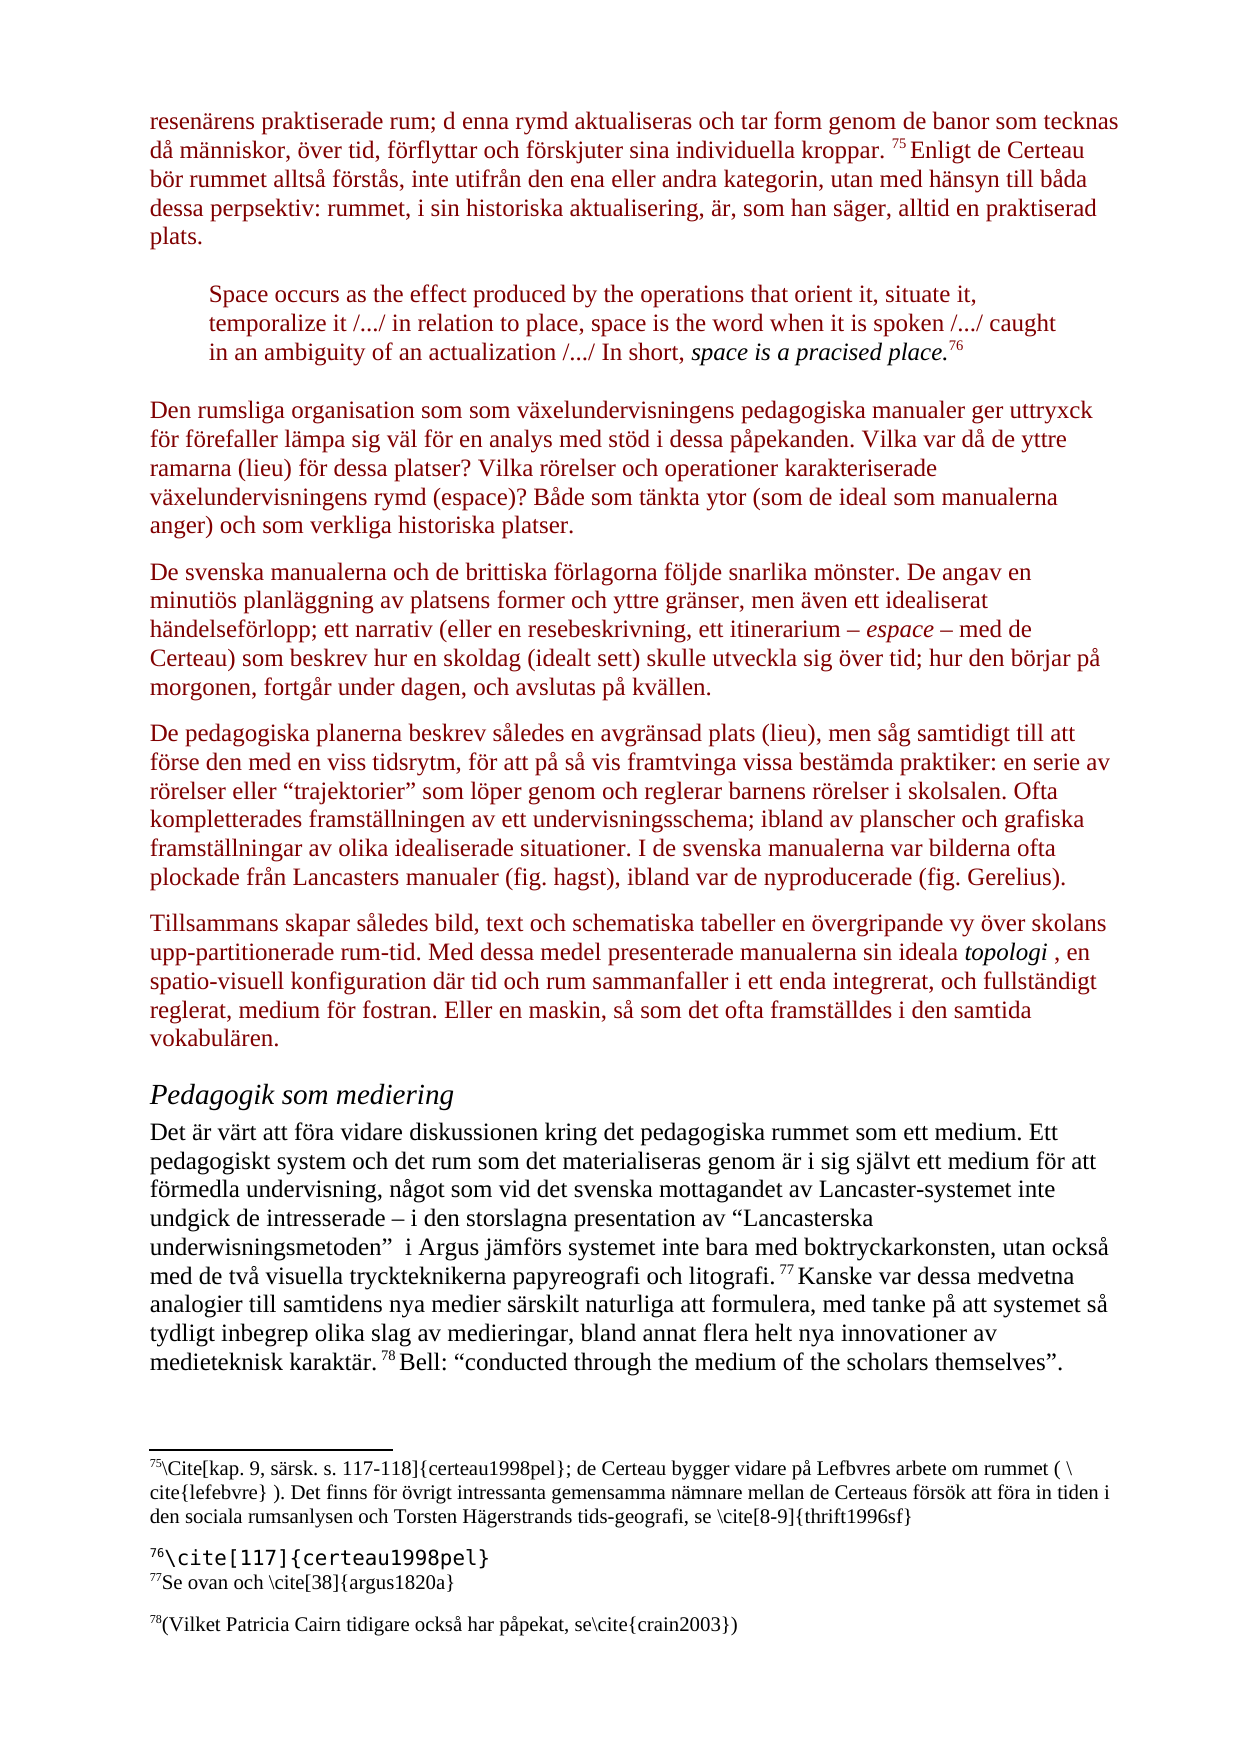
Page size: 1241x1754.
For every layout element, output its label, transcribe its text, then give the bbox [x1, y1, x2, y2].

text De pedagogiska planerna beskrev således en avgränsad plats (lieu), men såg samtidigt till att förse den med en viss tidsrytm, för att på så vis framtvinga vissa bestämda praktiker: en serie av rörelser eller “trajektorier” som löper genom och reglerar barnens rörelser i skolsalen. Ofta kompletterades framställningen av ett undervisningsschema; ibland av planscher och grafiska framställningar av olika idealiserade situationer. I de svenska manualerna var bilderna ofta plockade från Lancasters manualer (fig. hagst), ibland var de nyproducerade (fig. Gerelius). [149, 718, 1120, 891]
text De svenska manualerna och de brittiska förlagorna följde snarlika mönster. De angav en minutiös planläggning av platsens former och yttre gränser, men även ett idealiserat händelseförlopp; ett narrativ (eller en resebeskrivning, ett itinerarium – espace – med de Certeau) som beskrev hur en skoldag (idealt sett) skulle utveckla sig över tid; hur den börjar på morgonen, fortgår under dagen, och avslutas på kvällen. [149, 557, 1120, 701]
text Det är värt att föra vidare diskussionen kring det pedagogiska rummet som ett medium. Ett pedagogiskt system och det rum som det materialiseras genom är i sig självt ett medium för att förmedla undervisning, något som vid det svenska mottagandet av Lancaster-systemet inte undgick de intresserade – i den storslagna presentation av “Lancasterska underwisningsmetoden” i Argus jämförs systemet inte bara med boktryckarkonsten, utan också med de två visuella tryckteknikerna papyreografi och litografi. Kanske var dessa medvetna analogier till samtidens nya medier särskilt naturliga att formulera, med tanke på att systemet så tydligt inbegrep olika slag av medieringar, bland annat flera helt nya innovationer av medieteknisk karaktär. Bell: “conducted through the medium of the scholars themselves”. [149, 1117, 1120, 1376]
text (Vilket Patricia Cairn tidigare också har påpekat, se\cite{crain2003}) [149, 1612, 1120, 1636]
text Se ovan och \cite[38]{argus1820a} [149, 1570, 1120, 1594]
text Space occurs as the effect produced by the operations that orient it, situate it, temporalize it /.../ in relation to place, space is the word when it is spoken /.../ caught in an ambiguity of an actualization /.../ In short, space is a pracised place. [208, 279, 1061, 366]
subtitle Pedagogik som mediering [149, 1077, 1120, 1111]
text \Cite[kap. 9, särsk. s. 117-118]{certeau1998pel}; de Certeau bygger vidare på Lefbvres arbete om rummet ( \cite{lefebvre} ). Det finns för övrigt intressanta gemensamma nämnare mellan de Certeaus försök att föra in tiden i den sociala rumsanlysen och Torsten Hägerstrands tids-geografi, se \cite[8-9]{thrift1996sf} [149, 1456, 1120, 1528]
text Tillsammans skapar således bild, text och schematiska tabeller en övergripande vy över skolans upp-partitionerade rum-tid. Med dessa medel presenterade manualerna sin ideala topologi , en spatio-visuell konfiguration där tid och rum sammanfaller i ett enda integrerat, och fullständigt reglerat, medium för fostran. Eller en maskin, så som det ofta framställdes i den samtida vokabulären. [149, 908, 1120, 1052]
text resenärens praktiserade rum; d enna rymd aktualiseras och tar form genom de banor som tecknas då människor, över tid, förflyttar och förskjuter sina individuella kroppar. Enligt de Certeau bör rummet alltså förstås, inte utifrån den ena eller andra kategorin, utan med hänsyn till båda dessa perpsektiv: rummet, i sin historiska aktualisering, är, som han säger, alltid en praktiserad plats. [149, 106, 1120, 250]
text \cite[117]{certeau1998pel} [149, 1546, 1120, 1570]
text Den rumsliga organisation som som växelundervisningens pedagogiska manualer ger uttryxck för förefaller lämpa sig väl för en analys med stöd i dessa påpekanden. Vilka var då de yttre ramarna (lieu) för dessa platser? Vilka rörelser och operationer karakteriserade växelundervisningens rymd (espace)? Både som tänkta ytor (som de ideal som manualerna anger) och som verkliga historiska platser. [149, 395, 1120, 539]
